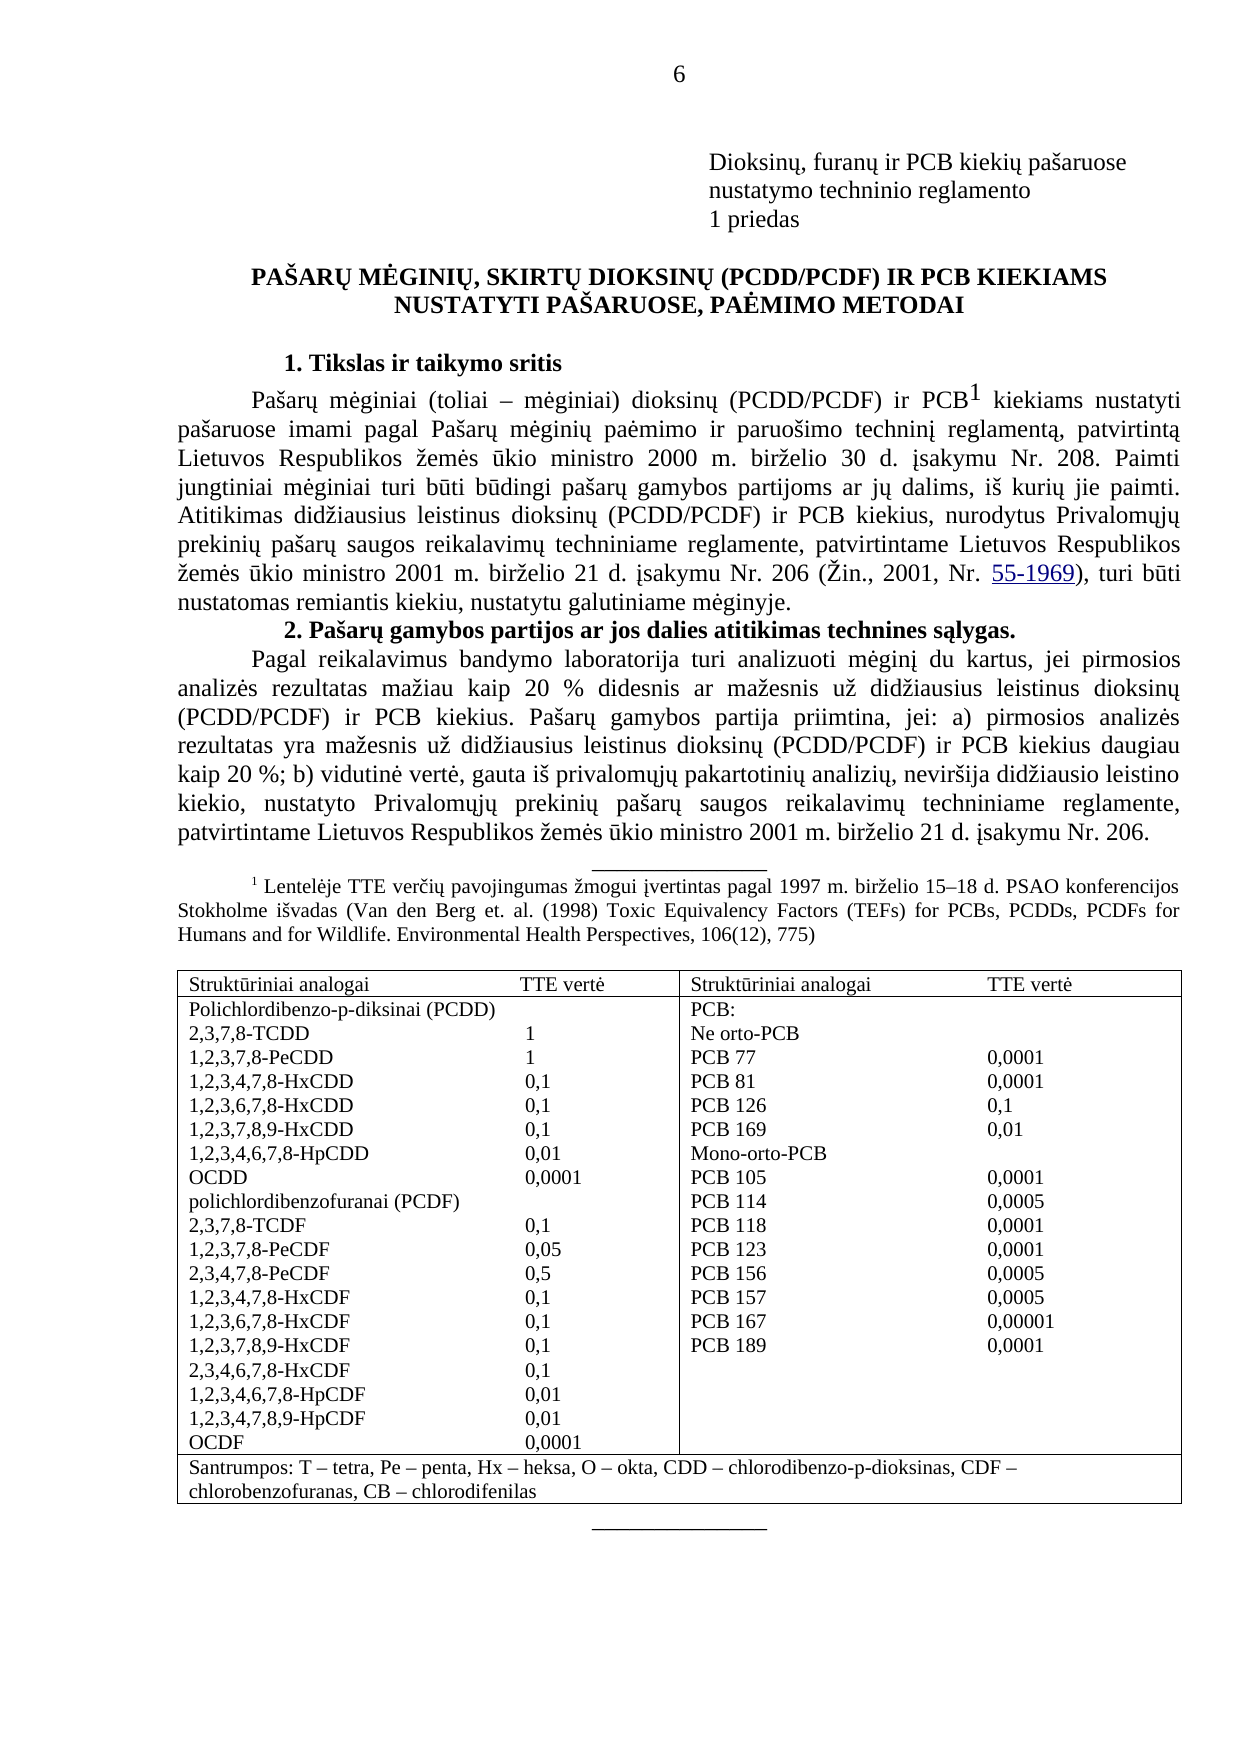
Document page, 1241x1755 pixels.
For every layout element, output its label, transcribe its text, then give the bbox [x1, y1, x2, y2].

text 2. Pašarų gamybos partijos ar jos dalies atitikimas technines sąlygas. [210, 615, 1181, 644]
text Pagal reikalavimus bandymo laboratorija turi analizuoti mėginį du kartus, jei pirmosios analizės rezultatas mažiau kaip 20 % didesnis ar mažesnis už didžiausius leistinus dioksinų (PCDD/PCDF) ir PCB kiekius. Pašarų gamybos partija priimtina, jei: a) pirmosios analizės rezultatas yra mažesnis už didžiausius leistinus dioksinų (PCDD/PCDF) ir PCB kiekius daugiau kaip 20 %; b) vidutinė vertė, gauta iš privalomųjų pakartotinių analizių, neviršija didžiausio leistino kiekio, nustatyto Privalomųjų prekinių pašarų saugos reikalavimų techniniame reglamente, patvirtintame Lietuvos Respublikos žemės ūkio ministro 2001 m. birželio 21 d. įsakymu Nr. 206. [177, 644, 1181, 845]
text 1 priedas [177, 204, 1181, 233]
text nustatymo techninio reglamento [177, 176, 1181, 204]
text 1 Lentelėje TTE verčių pavojingumas žmogui įvertintas pagal 1997 m. birželio 15–18 d. PSAO konferencijos Stokholme išvadas (Van den Berg et. al. (1998) Toxic Equivalency Factors (TEFs) for PCBs, PCDDs, PCDFs for Humans and for Wildlife. Environmental Health Perspectives, 106(12), 775) [177, 874, 1181, 946]
text Pašarų mėginiai (toliai – mėginiai) dioksinų (PCDD/PCDF) ir pcb1 kiekiams nustatyti pašaruose imami pagal Pašarų mėginių paėmimo ir paruošimo techninį reglamentą, patvirtintą Lietuvos Respublikos žemės ūkio ministro 2000 m. birželio 30 d. įsakymu Nr. 208. Paimti jungtiniai mėginiai turi būti būdingi pašarų gamybos partijoms ar jų dalims, iš kurių jie paimti. Atitikimas didžiausius leistinus dioksinų (PCDD/PCDF) ir PCB kiekius, nurodytus Privalomųjų prekinių pašarų saugos reikalavimų techniniame reglamente, patvirtintame Lietuvos Respublikos žemės ūkio ministro 2001 m. birželio 21 d. įsakymu Nr. 206 (Žin., 2001, Nr. 55-1969), turi būti nustatomas remiantis kiekiu, nustatytu galutiniame mėginyje. [177, 377, 1181, 615]
table_header Struktūriniai analogai TTE vertė [178, 971, 679, 996]
text PAŠARŲ Mėginių, skirtų dioksinų (PCDD/PCDF) ir pcb KIEKIAMS nustatyti pašaruose, paėmimo metodai [177, 262, 1181, 319]
table_header Struktūriniai analogai TTE vertė [680, 971, 1181, 996]
table_cell PCB: Ne orto-PCB PCB 77 0,0001 PCB 81 0,0001 PCB 126 0,1 PCB 169 0,01 Mono-orto-PCB PCB 105 0,0001 PCB 114 0,0005 PCB 118 0,0001 PCB 123 0,0001 PCB 156 0,0005 PCB 157 0,0005 PCB 167 0,00001 PCB 189 0,0001 [680, 997, 1181, 1454]
text ______________ [177, 845, 1181, 874]
table_cell Polichlordibenzo-p-diksinai (PCDD) 2,3,7,8-TCDD 1 1,2,3,7,8-PeCDD 1 1,2,3,4,7,8-HxCDD 0,1 1,2,3,6,7,8-HxCDD 0,1 1,2,3,7,8,9-HxCDD 0,1 1,2,3,4,6,7,8-HpCDD 0,01 OCDD 0,0001 polichlordibenzofuranai (PCDF) 2,3,7,8-TCDF 0,1 1,2,3,7,8-PeCDF 0,05 2,3,4,7,8-PeCDF 0,5 1,2,3,4,7,8-HxCDF 0,1 1,2,3,6,7,8-HxCDF 0,1 1,2,3,7,8,9-HxCDF 0,1 2,3,4,6,7,8-HxCDF 0,1 1,2,3,4,6,7,8-HpCDF 0,01 1,2,3,4,7,8,9-HpCDF 0,01 OCDF 0,0001 [178, 997, 679, 1454]
text ______________ [177, 1504, 1181, 1533]
table_cell Santrumpos: T – tetra, Pe – penta, Hx – heksa, O – okta, CDD – chlorodibenzo-p-dioksinas, CDF – chlorobenzofuranas, CB – chlorodifenilas [178, 1455, 1181, 1503]
text 1. Tikslas ir taikymo sritis [210, 348, 1181, 377]
text Dioksinų, furanų ir PCB kiekių pašaruose [177, 147, 1181, 176]
